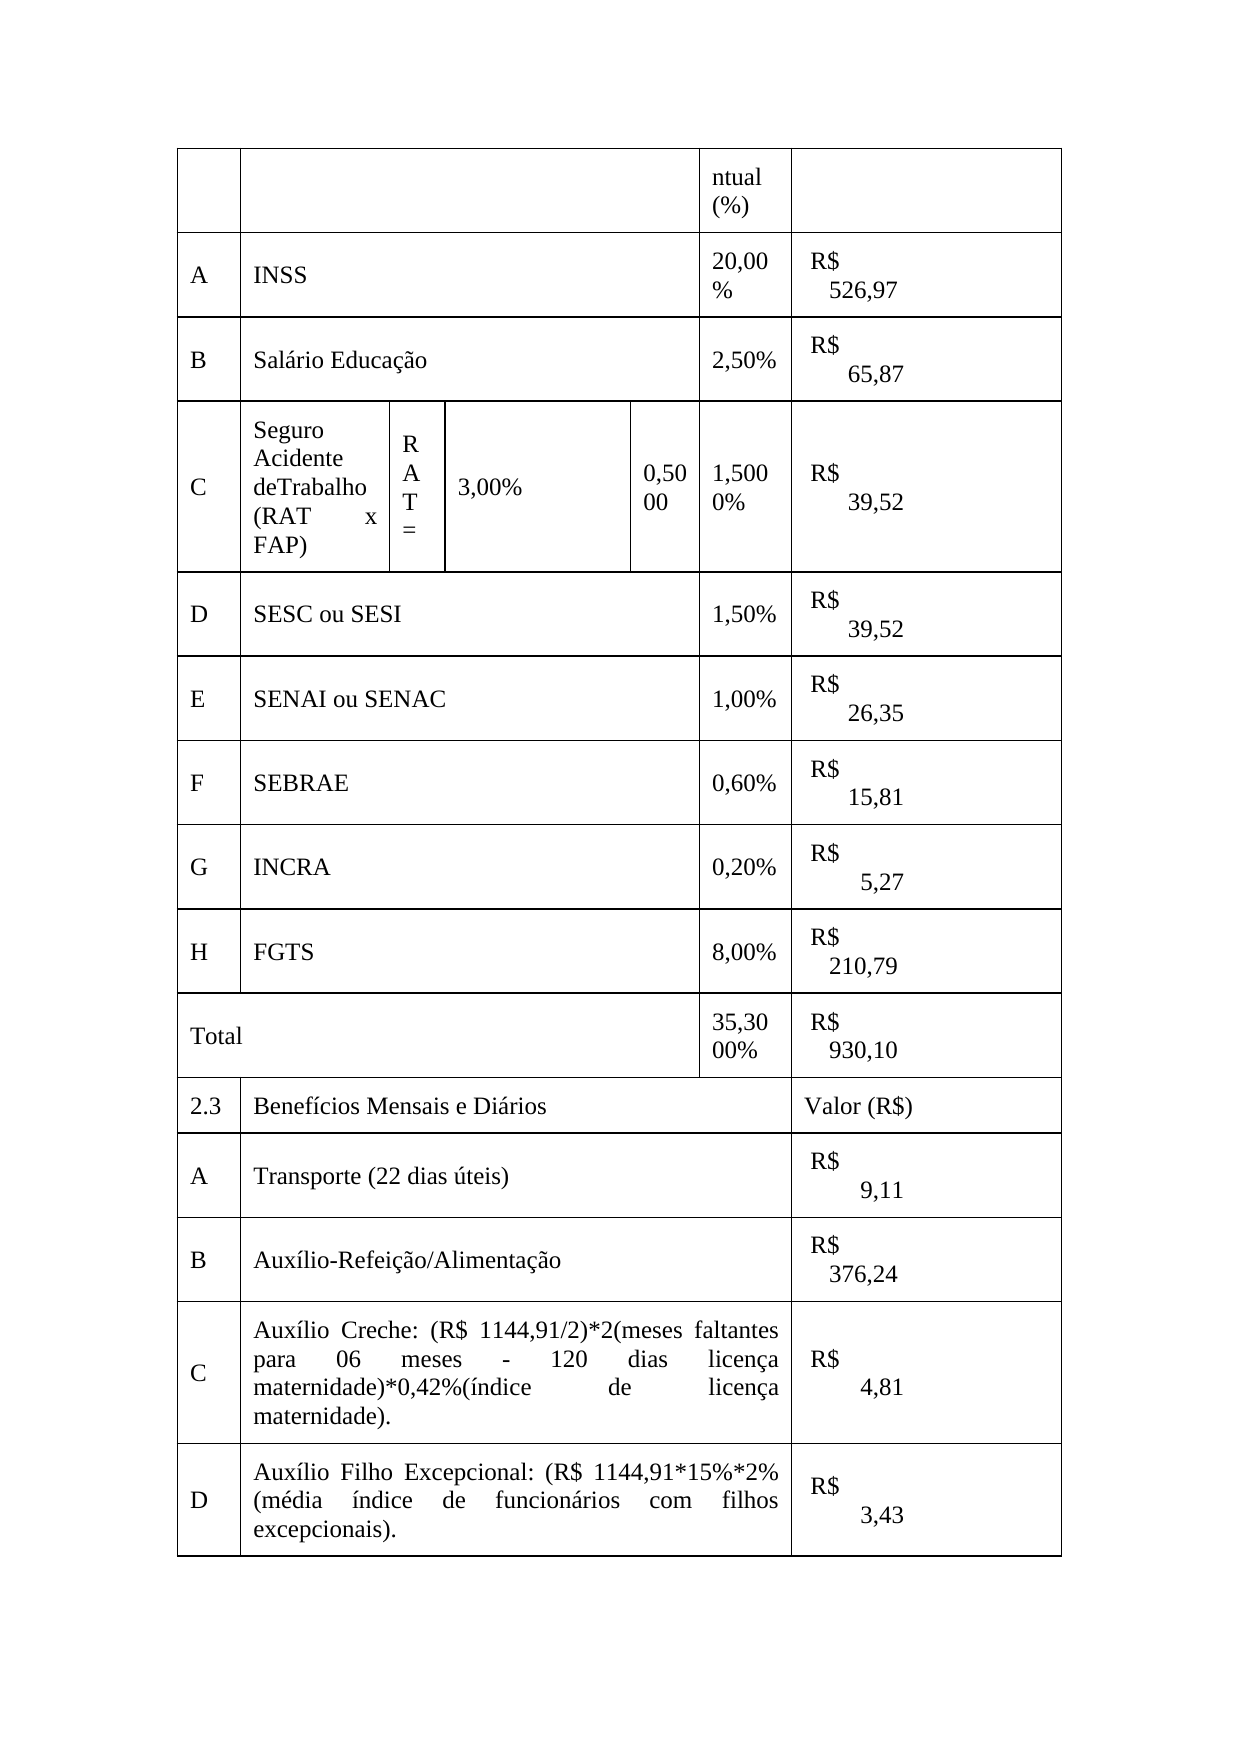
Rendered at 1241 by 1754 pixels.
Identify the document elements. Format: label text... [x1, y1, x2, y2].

table_cell D [178, 1444, 240, 1555]
table_cell F [178, 741, 240, 824]
table_cell INSS [241, 233, 699, 316]
table_cell 8,00% [700, 910, 791, 992]
table_cell H [178, 910, 240, 992]
table_cell Transporte (22 dias úteis) [241, 1134, 791, 1216]
table_cell Benefícios Mensais e Diários [241, 1078, 791, 1132]
table_cell Salário Educação [241, 318, 699, 400]
table_cell R$ 26,35 [792, 657, 1061, 739]
table_cell ntual (%) [700, 149, 791, 232]
table_cell Valor (R$) [792, 1078, 1061, 1132]
table_cell R$ 39,52 [792, 402, 1061, 571]
table_cell R$ 5,27 [792, 825, 1061, 908]
table_cell 3,00% [446, 402, 630, 571]
table_cell SESC ou SESI [241, 573, 699, 655]
table_cell R$ 3,43 [792, 1444, 1061, 1555]
table_cell C [178, 1302, 240, 1442]
table_cell Total [178, 994, 699, 1077]
table_cell SEBRAE [241, 741, 699, 824]
table_cell B [178, 318, 240, 400]
table_cell INCRA [241, 825, 699, 908]
table_cell [792, 149, 1061, 232]
table_cell SENAI ou SENAC [241, 657, 699, 739]
table_cell 0,5000 [631, 402, 699, 571]
table_cell 1,50% [700, 573, 791, 655]
table_cell E [178, 657, 240, 739]
table_cell Auxílio Filho Excepcional: (R$ 1144,91*15%*2%(média índice de funcionários com filhos excepcionais). [241, 1444, 791, 1555]
table_cell 0,20% [700, 825, 791, 908]
table_cell FGTS [241, 910, 699, 992]
table_cell R$ 210,79 [792, 910, 1061, 992]
table_cell 1,00% [700, 657, 791, 739]
table_cell A [178, 233, 240, 316]
table_cell 35,3000% [700, 994, 791, 1077]
table_cell C [178, 402, 240, 571]
table_cell Auxílio-Refeição/Alimentação [241, 1218, 791, 1301]
table_cell 2.3 [178, 1078, 240, 1132]
table_cell RAT = [390, 402, 444, 571]
table_cell R$ 39,52 [792, 573, 1061, 655]
table_cell 1,5000% [700, 402, 791, 571]
table_cell R$ 4,81 [792, 1302, 1061, 1442]
table_cell R$ 15,81 [792, 741, 1061, 824]
table_cell R$ 930,10 [792, 994, 1061, 1077]
table_cell 0,60% [700, 741, 791, 824]
table_cell R$ 65,87 [792, 318, 1061, 400]
table_cell Seguro Acidente deTrabalho (RAT x FAP) [241, 402, 389, 571]
table_cell [241, 149, 699, 232]
table_cell G [178, 825, 240, 908]
table_cell B [178, 1218, 240, 1301]
table_cell R$ 9,11 [792, 1134, 1061, 1216]
table_cell D [178, 573, 240, 655]
table_cell 20,00% [700, 233, 791, 316]
table_cell Auxílio Creche: (R$ 1144,91/2)*2(meses faltantes para 06 meses - 120 dias licença maternidade)*0,42%(índice de licença maternidade). [241, 1302, 791, 1442]
table_cell [178, 149, 240, 232]
table_cell R$ 376,24 [792, 1218, 1061, 1301]
table_cell 2,50% [700, 318, 791, 400]
table_cell R$ 526,97 [792, 233, 1061, 316]
table_cell A [178, 1134, 240, 1216]
